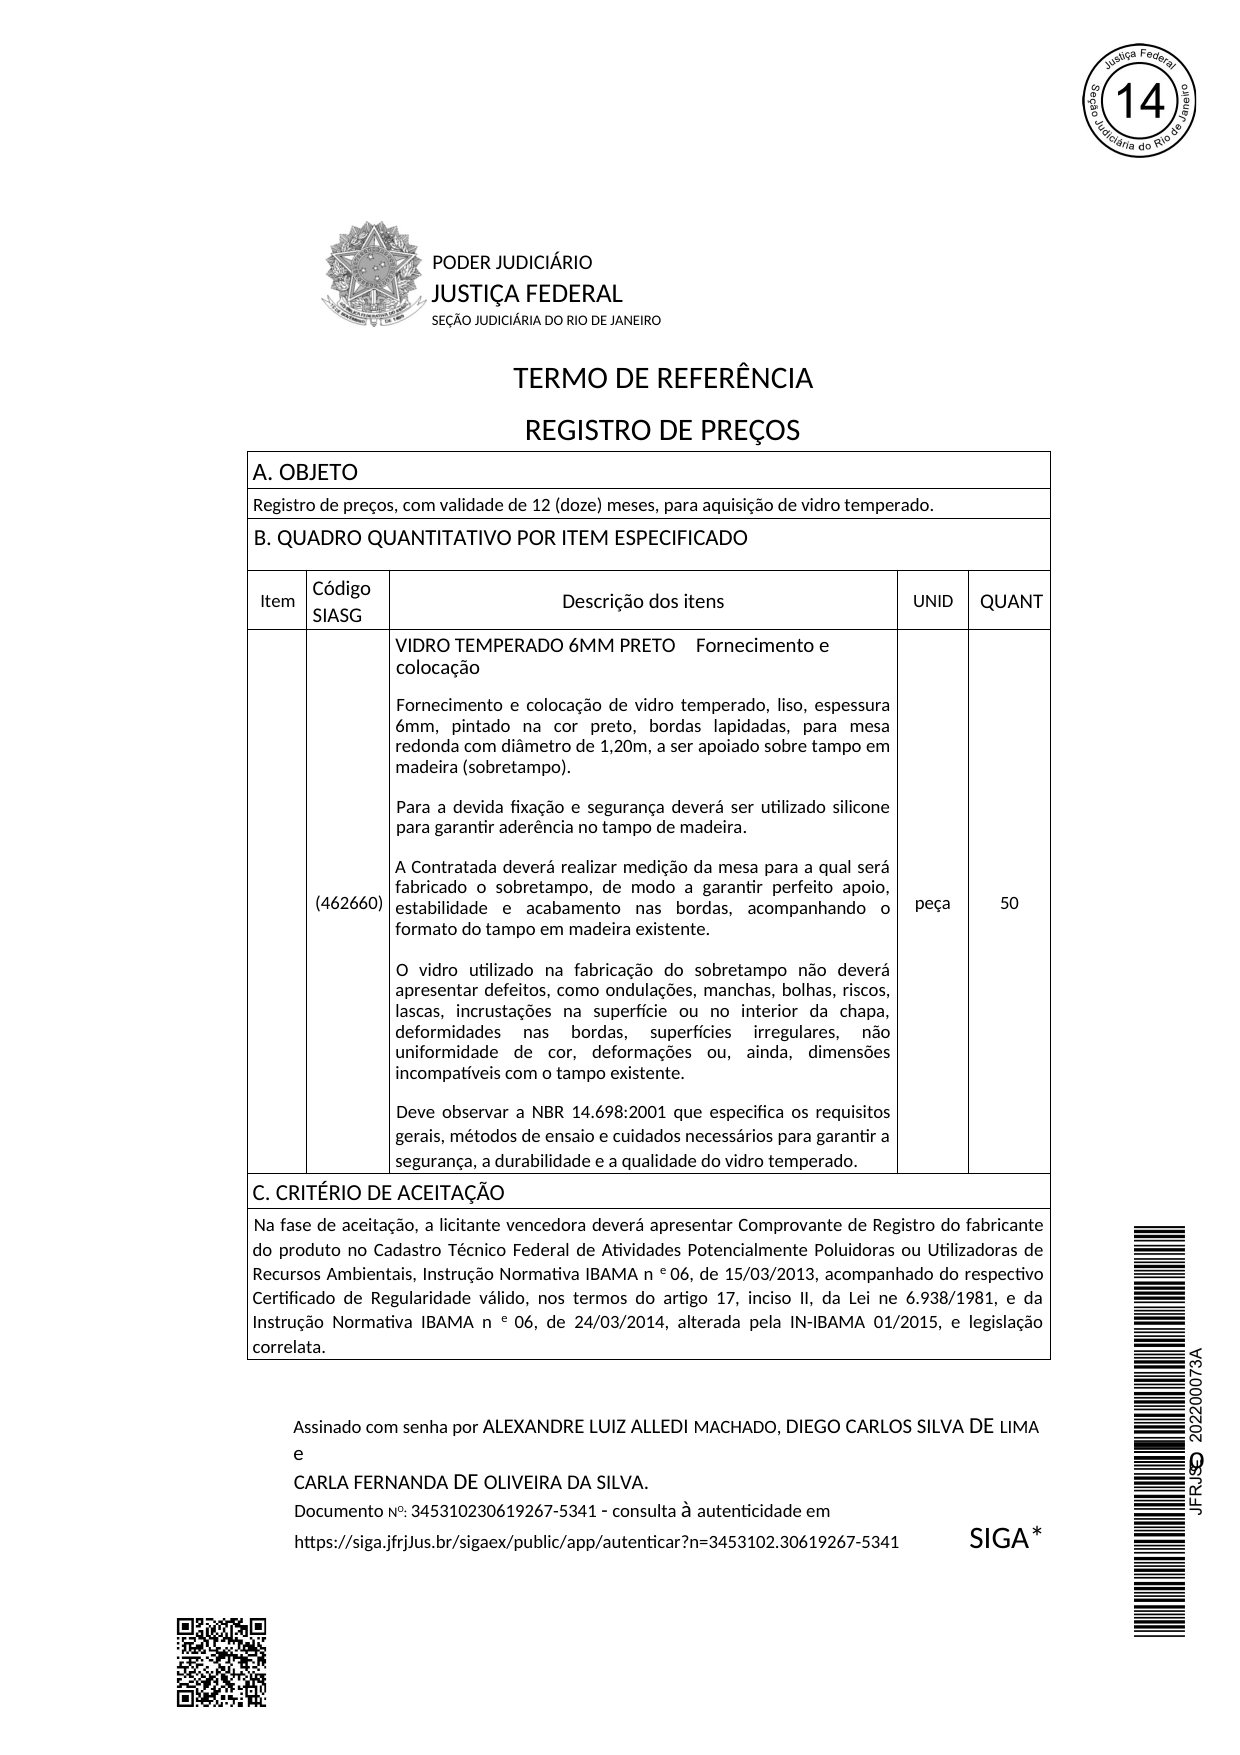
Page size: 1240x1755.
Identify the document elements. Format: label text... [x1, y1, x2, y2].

table_cell Registro de preços, com validade de 12 (doze) meses, para aquisição de vidro temperado. [248, 489, 1050, 518]
table_cell (462660) [307, 630, 389, 1173]
table_cell Na fase de aceitação, a licitante vencedora deverá apresentar Comprovante de Registro do fabricante do produto no Cadastro Técnico Federal de Atividades Potencialmente Poluidoras ou Utilizadoras de Recursos Ambientais, Instrução Normativa IBAMA n e 06, de 15/03/2013, acompanhado do respectivo Certificado de Regularidade válido, nos termos do artigo 17, inciso II, da Lei ne 6.938/1981, e da Instrução Normativa IBAMA n e 06, de 24/03/2014, alterada pela IN-IBAMA 01/2015, e legislação correlata. [248, 1209, 1050, 1359]
text TERMO DE REFERÊNCIA [513, 358, 879, 396]
table_cell QUANT [969, 571, 1050, 629]
table_cell C. CRITÉRIO DE ACEITAÇÃO [248, 1174, 1050, 1208]
table_cell B. QUADRO QUANTITATIVO POR ITEM ESPECIFICADO [248, 519, 897, 569]
table_cell 50 [969, 630, 1050, 1173]
table_cell [897, 519, 968, 569]
table_cell VIDRO TEMPERADO 6MM PRETO Fornecimento e colocação Fornecimento e colocação de vidro temperado, liso, espessura 6mm, pintado na cor preto, bordas lapidadas, para mesa redonda com diâmetro de 1,20m, a ser apoiado sobre tampo em madeira (sobretampo). Para a devida fixação e segurança deverá ser utilizado silicone para garantir aderência no tampo de madeira. A Contratada deverá realizar medição da mesa para a qual será fabricado o sobretampo, de modo a garantir perfeito apoio, estabilidade e acabamento nas bordas, acompanhando o formato do tampo em madeira existente. O vidro utilizado na fabricação do sobretampo não deverá apresentar defeitos, como ondulações, manchas, bolhas, riscos, lascas, incrustações na superfície ou no interior da chapa, deformidades nas bordas, superfícies irregulares, não uniformidade de cor, deformações ou, ainda, dimensões incompatíveis com o tampo existente. Deve observar a NBR 14.698:2001 que especifica os requisitos gerais, métodos de ensaio e cuidados necessários para garantir a segurança, a durabilidade e a qualidade do vidro temperado. [390, 630, 897, 1173]
table_cell Descrição dos itens [390, 571, 897, 629]
table_header A. OBJETO [248, 452, 1050, 488]
table_cell [248, 630, 306, 1173]
table_cell [968, 519, 1050, 569]
table_cell peça [898, 630, 968, 1173]
subtitle REGISTRO DE PREÇOS [524, 410, 879, 448]
table_cell Item [248, 571, 306, 629]
table_cell UNID [898, 571, 968, 629]
table_cell Código SIASG [307, 571, 389, 629]
